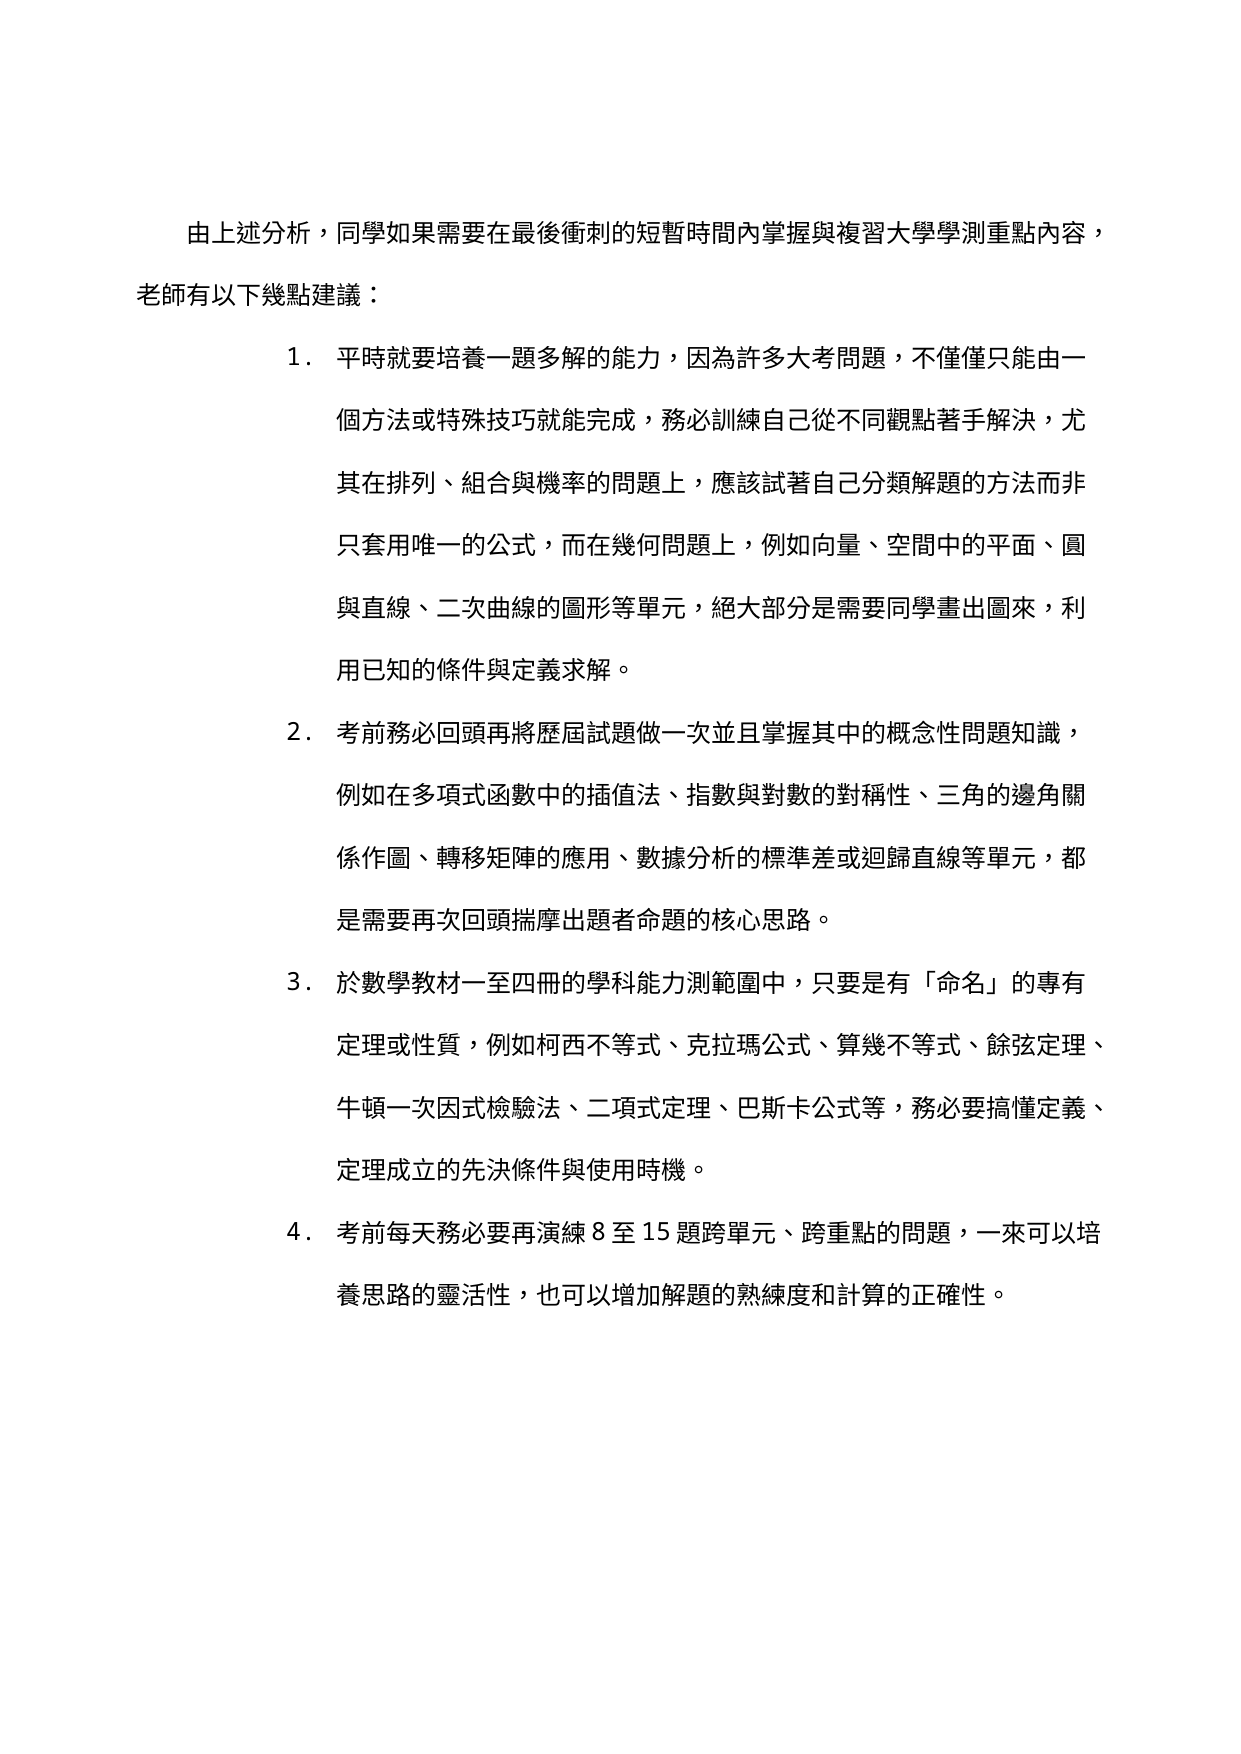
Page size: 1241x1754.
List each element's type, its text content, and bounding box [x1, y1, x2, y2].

list 於數學教材一至四冊的學科能力測範圍中，只要是有「命名」的專有定理或性質，例如柯西不等式、克拉瑪公式、算幾不等式、餘弦定理、牛頓一次因式檢驗法、二項式定理、巴斯卡公式等，務必要搞懂定義、定理成立的先決條件與使用時機。 [286, 939, 1110, 1189]
list 考前務必回頭再將歷屆試題做一次並且掌握其中的概念性問題知識，例如在多項式函數中的插值法、指數與對數的對稱性、三角的邊角關係作圖、轉移矩陣的應用、數據分析的標準差或迴歸直線等單元，都是需要再次回頭揣摩出題者命題的核心思路。 [286, 689, 1110, 939]
list 平時就要培養一題多解的能力，因為許多大考問題，不僅僅只能由一個方法或特殊技巧就能完成，務必訓練自己從不同觀點著手解決，尤其在排列、組合與機率的問題上，應該試著自己分類解題的方法而非只套用唯一的公式，而在幾何問題上，例如向量、空間中的平面、圓與直線、二次曲線的圖形等單元，絕大部分是需要同學畫出圖來，利用已知的條件與定義求解。 [286, 314, 1110, 689]
text 由上述分析，同學如果需要在最後衝刺的短暫時間內掌握與複習大學學測重點內容，老師有以下幾點建議： [136, 189, 1110, 314]
list 考前每天務必要再演練8至15題跨單元、跨重點的問題，一來可以培養思路的靈活性，也可以增加解題的熟練度和計算的正確性。 [286, 1189, 1110, 1314]
